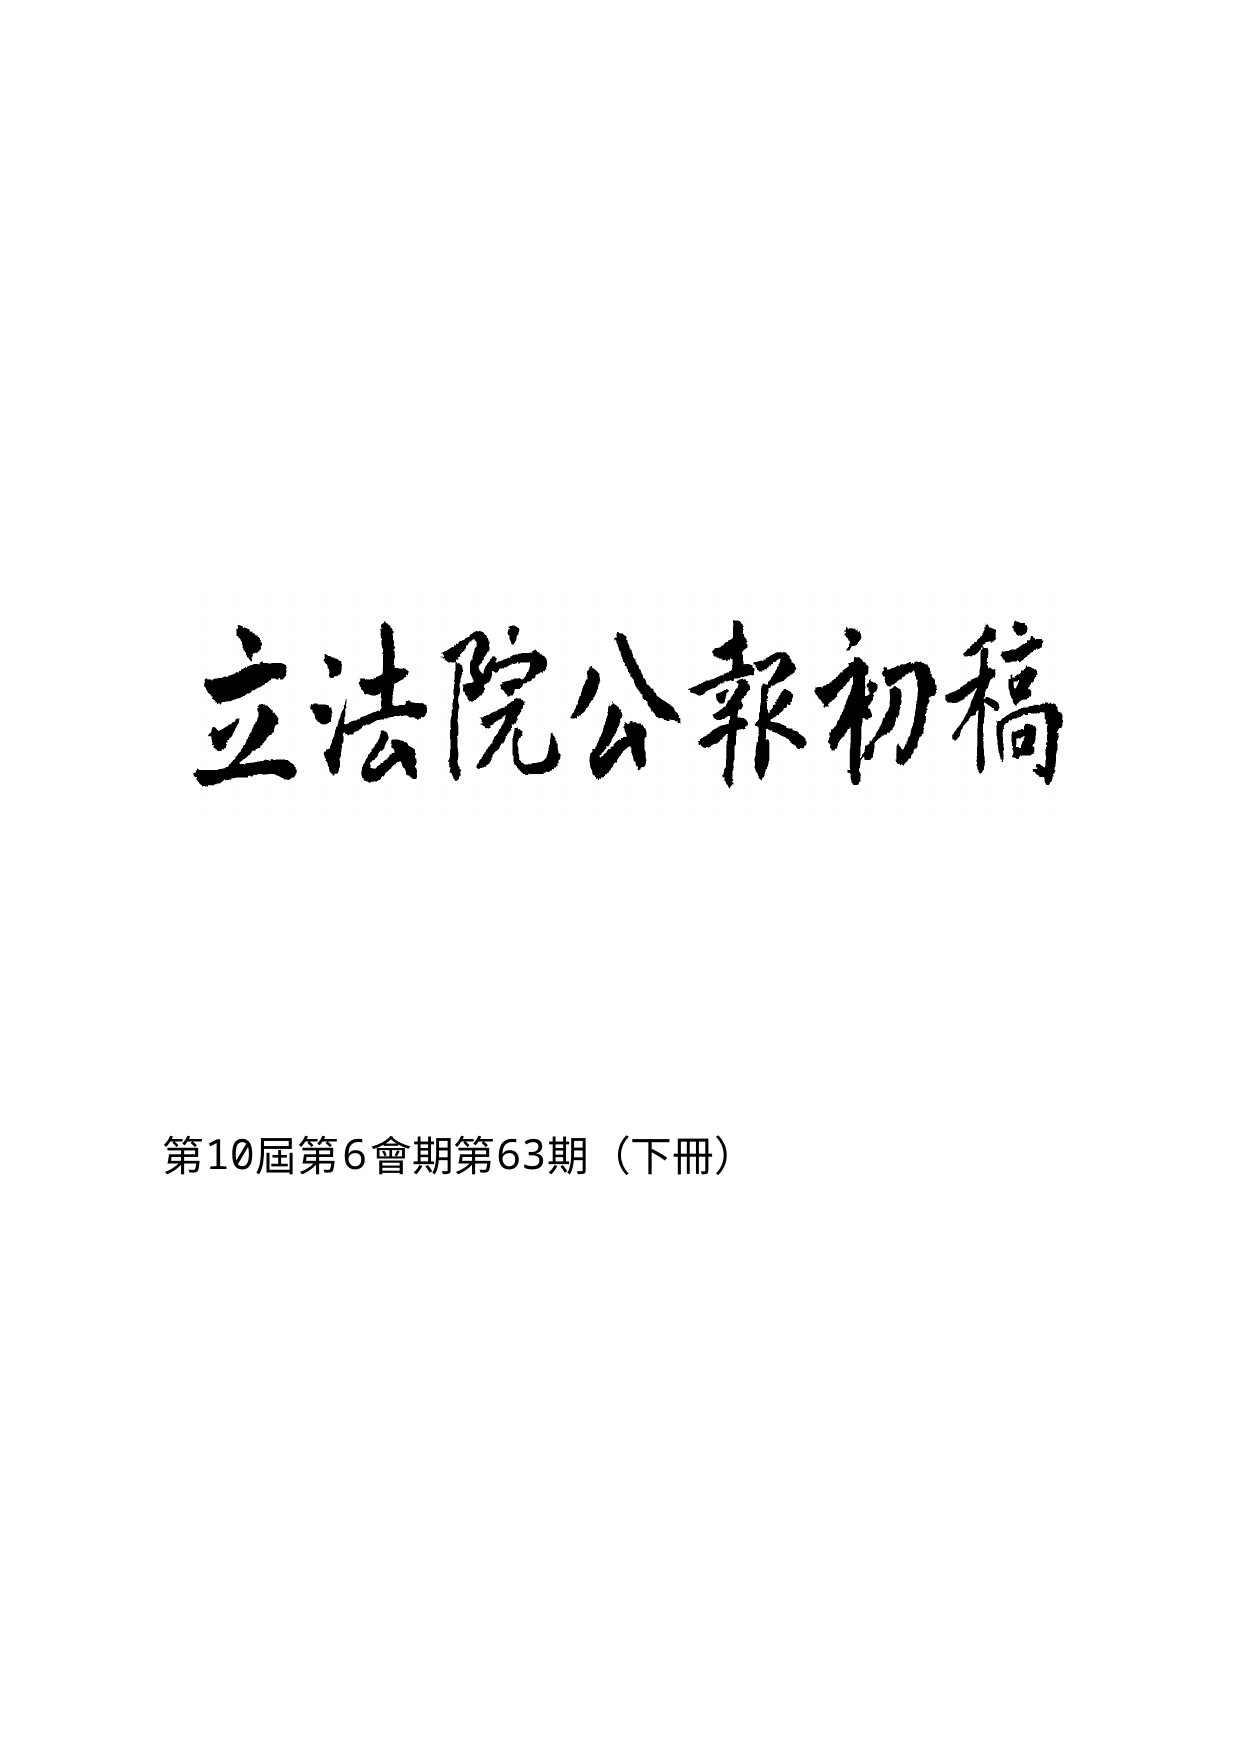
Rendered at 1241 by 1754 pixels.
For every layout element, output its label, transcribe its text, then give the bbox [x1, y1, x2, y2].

table_header 第10屆第6會期第63期（下冊） [151, 1089, 784, 1234]
table_header [151, 406, 1098, 902]
